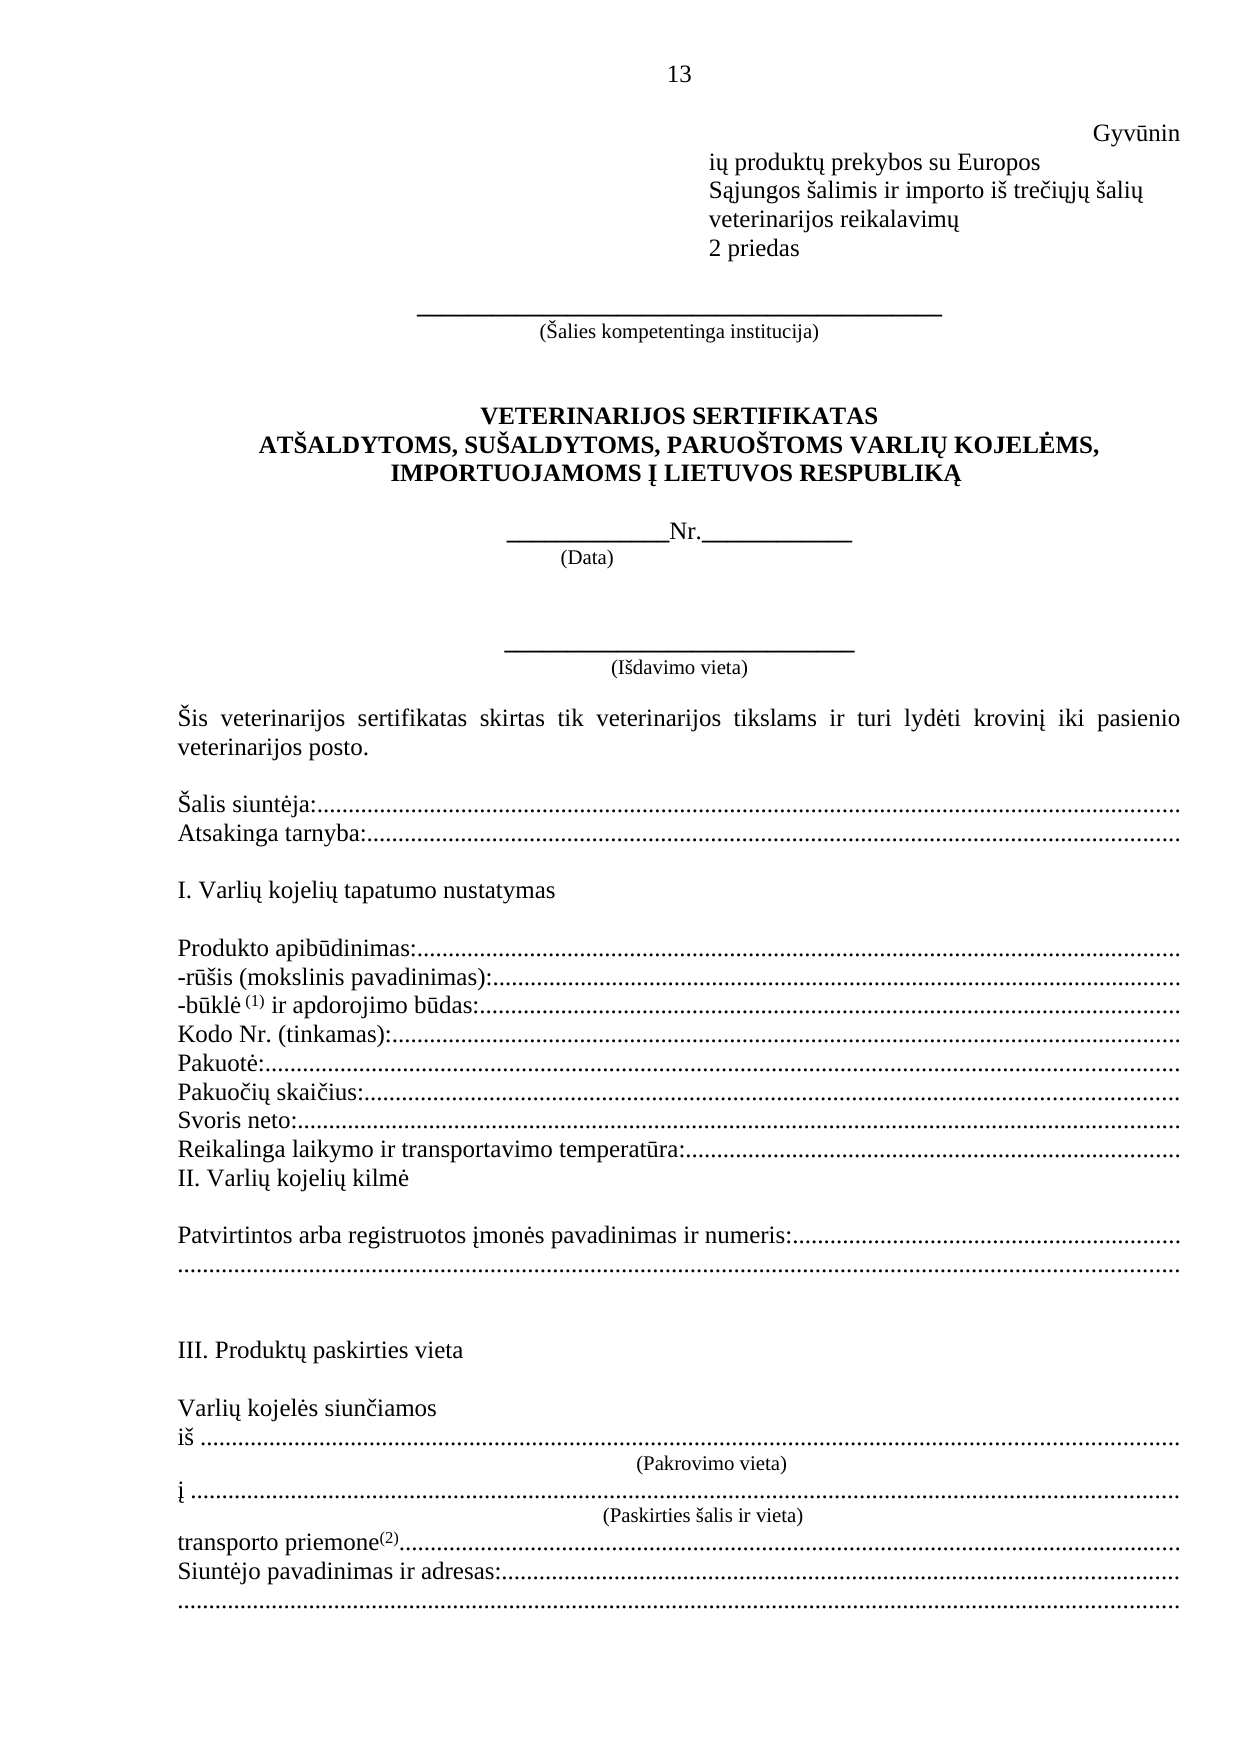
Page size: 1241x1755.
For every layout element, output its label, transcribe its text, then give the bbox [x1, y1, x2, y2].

text veterinarijos reikalavimų [177, 204, 1181, 233]
text 2 priedas [177, 233, 1181, 262]
text III. Produktų paskirties vieta [177, 1336, 1181, 1364]
text ATŠALDYTOMS, SUŠALDYTOMS, PARUOŠTOMS VARLIŲ KOJELĖMS, IMPORTUOJAMOMS Į LIETUVOS RESPUBLIKĄ [177, 430, 1181, 487]
text Šalis siuntėja: [177, 789, 1181, 818]
text Siuntėjo pavadinimas ir adresas: [177, 1556, 1181, 1585]
text I. Varlių kojelių tapatumo nustatymas [177, 876, 1181, 904]
text Kodo Nr. (tinkamas): [177, 1019, 1181, 1048]
text Produkto apibūdinimas: [177, 933, 1181, 962]
text Pakuotė: [177, 1048, 1181, 1077]
text Varlių kojelės siunčiamos [177, 1393, 1181, 1422]
text į [177, 1475, 1181, 1503]
text Šis veterinarijos sertifikatas skirtas tik veterinarijos tikslams ir turi lydėti krovinį iki pasienio veterinarijos posto. [177, 703, 1181, 761]
text -rūšis (mokslinis pavadinimas): [177, 962, 1181, 991]
text iš [177, 1422, 1181, 1451]
text Atsakinga tarnyba: [177, 818, 1181, 847]
text Gyvūninių produktų prekybos su Europos [709, 118, 1181, 176]
text (Paskirties šalis ir vieta) [177, 1503, 1181, 1527]
text (Šalies kompetentinga institucija) [177, 319, 1181, 343]
text Svoris neto: [177, 1106, 1181, 1134]
text Pakuočių skaičius: [177, 1077, 1181, 1106]
text VETERINARIJOS sertifikatas [177, 401, 1181, 430]
text (Data) [177, 545, 1181, 569]
text Sąjungos šalimis ir importo iš trečiųjų šalių [177, 176, 1181, 204]
text ____________________________ [177, 626, 1181, 655]
text (Pakrovimo vieta) [177, 1451, 1181, 1475]
text II. Varlių kojelių kilmė [177, 1163, 1181, 1192]
text Reikalinga laikymo ir transportavimo temperatūra: [177, 1134, 1181, 1163]
text __________________________________________ [177, 291, 1181, 319]
text Patvirtintos arba registruotos įmonės pavadinimas ir numeris: [177, 1221, 1181, 1249]
text transporto priemone(2) . [177, 1527, 1181, 1556]
text -būklė (1) ir apdorojimo būdas: [177, 991, 1181, 1019]
text _____________Nr.____________ [177, 516, 1181, 545]
text (Išdavimo vieta) [177, 655, 1181, 679]
